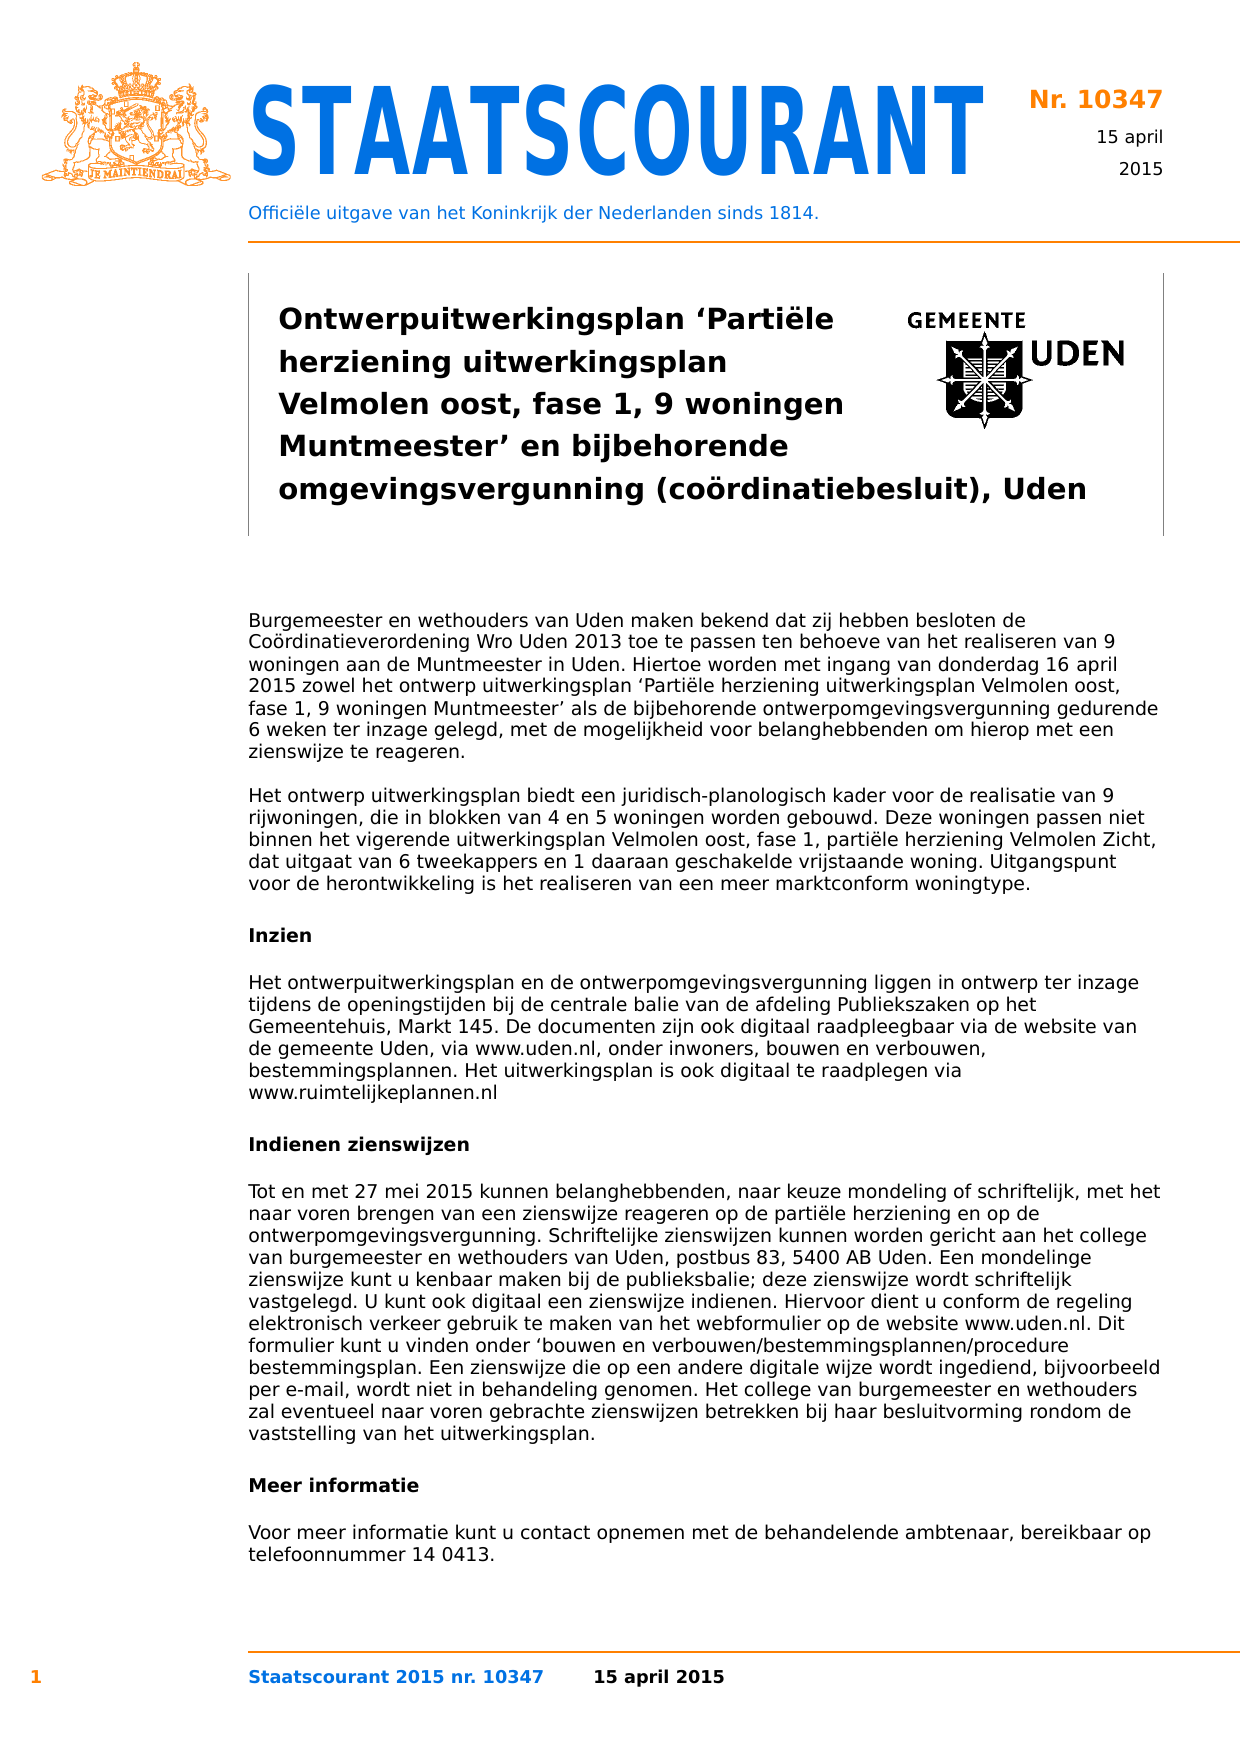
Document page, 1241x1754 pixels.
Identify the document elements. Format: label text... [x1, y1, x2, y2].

table_header Nr. 10347 [998, 62, 1240, 121]
text Het ontwerpuitwerkingsplan en de ontwerpomgevingsvergunning liggen in ontwerp ter inzage tijdens de openingstijden bij de centrale balie van de afdeling Publiekszaken op het Gemeentehuis, Markt 145. De documenten zijn ook digitaal raadpleegbaar via de website van de gemeente Uden, via www.uden.nl, onder inwoners, bouwen en verbouwen, bestemmingsplannen. Het uitwerkingsplan is ook digitaal te raadplegen via www.ruimtelijkeplannen.nl [248, 972, 1163, 1104]
subtitle Ontwerpuitwerkingsplan ‘Partiële herziening uitwerkingsplan Velmolen oost, fase 1, 9 woningen Muntmeester’ en bijbehorende omgevingsvergunning (coördinatiebesluit), Uden [249, 273, 1163, 536]
table_cell Officiële uitgave van het Koninkrijk der Nederlanden sinds 1814. [248, 203, 1240, 241]
subtitle Inzien [248, 925, 1163, 947]
text Voor meer informatie kunt u contact opnemen met de behandelende ambtenaar, bereikbaar op telefoonnummer 14 0413. [248, 1522, 1163, 1566]
table_header [25, 62, 248, 241]
text Burgemeester en wethouders van Uden maken bekend dat zij hebben besloten de Coördinatieverordening Wro Uden 2013 toe te passen ten behoeve van het realiseren van 9 woningen aan de Muntmeester in Uden. Hiertoe worden met ingang van donderdag 16 april 2015 zowel het ontwerp uitwerkingsplan ‘Partiële herziening uitwerkingsplan Velmolen oost, fase 1, 9 woningen Muntmeester’ als de bijbehorende ontwerpomgevingsvergunning gedurende 6 weken ter inzage gelegd, met de mogelijkheid voor belanghebbenden om hierop met een zienswijze te reageren. [248, 609, 1163, 763]
table_cell 15 april [998, 121, 1240, 153]
picture [41, 62, 231, 186]
subtitle Meer informatie [248, 1475, 1163, 1497]
text Het ontwerp uitwerkingsplan biedt een juridisch-planologisch kader voor de realisatie van 9 rijwoningen, die in blokken van 4 en 5 woningen worden gebouwd. Deze woningen passen niet binnen het vigerende uitwerkingsplan Velmolen oost, fase 1, partiële herziening Velmolen Zicht, dat uitgaat van 6 tweekappers en 1 daaraan geschakelde vrijstaande woning. Uitgangspunt voor de herontwikkeling is het realiseren van een meer marktconform woningtype. [248, 785, 1163, 895]
subtitle Indienen zienswijzen [248, 1134, 1163, 1156]
text Tot en met 27 mei 2015 kunnen belanghebbenden, naar keuze mondeling of schriftelijk, met het naar voren brengen van een zienswijze reageren op de partiële herziening en op de ontwerpomgevingsvergunning. Schriftelijke zienswijzen kunnen worden gericht aan het college van burgemeester en wethouders van Uden, postbus 83, 5400 AB Uden. Een mondelinge zienswijze kunt u kenbaar maken bij de publieksbalie; deze zienswijze wordt schriftelijk vastgelegd. U kunt ook digitaal een zienswijze indienen. Hiervoor dient u conform de regeling elektronisch verkeer gebruik te maken van het webformulier op de website www.uden.nl. Dit formulier kunt u vinden onder ‘bouwen en verbouwen/bestemmingsplannen/procedure bestemmingsplan. Een zienswijze die op een andere digitale wijze wordt ingediend, bijvoorbeeld per e-mail, wordt niet in behandeling genomen. Het college van burgemeester en wethouders zal eventueel naar voren gebrachte zienswijzen betrekken bij haar besluitvorming rondom de vaststelling van het uitwerkingsplan. [248, 1181, 1163, 1445]
picture [897, 302, 1134, 439]
table_header STAATSCOURANT [248, 62, 998, 203]
table_cell 2015 [998, 153, 1240, 203]
